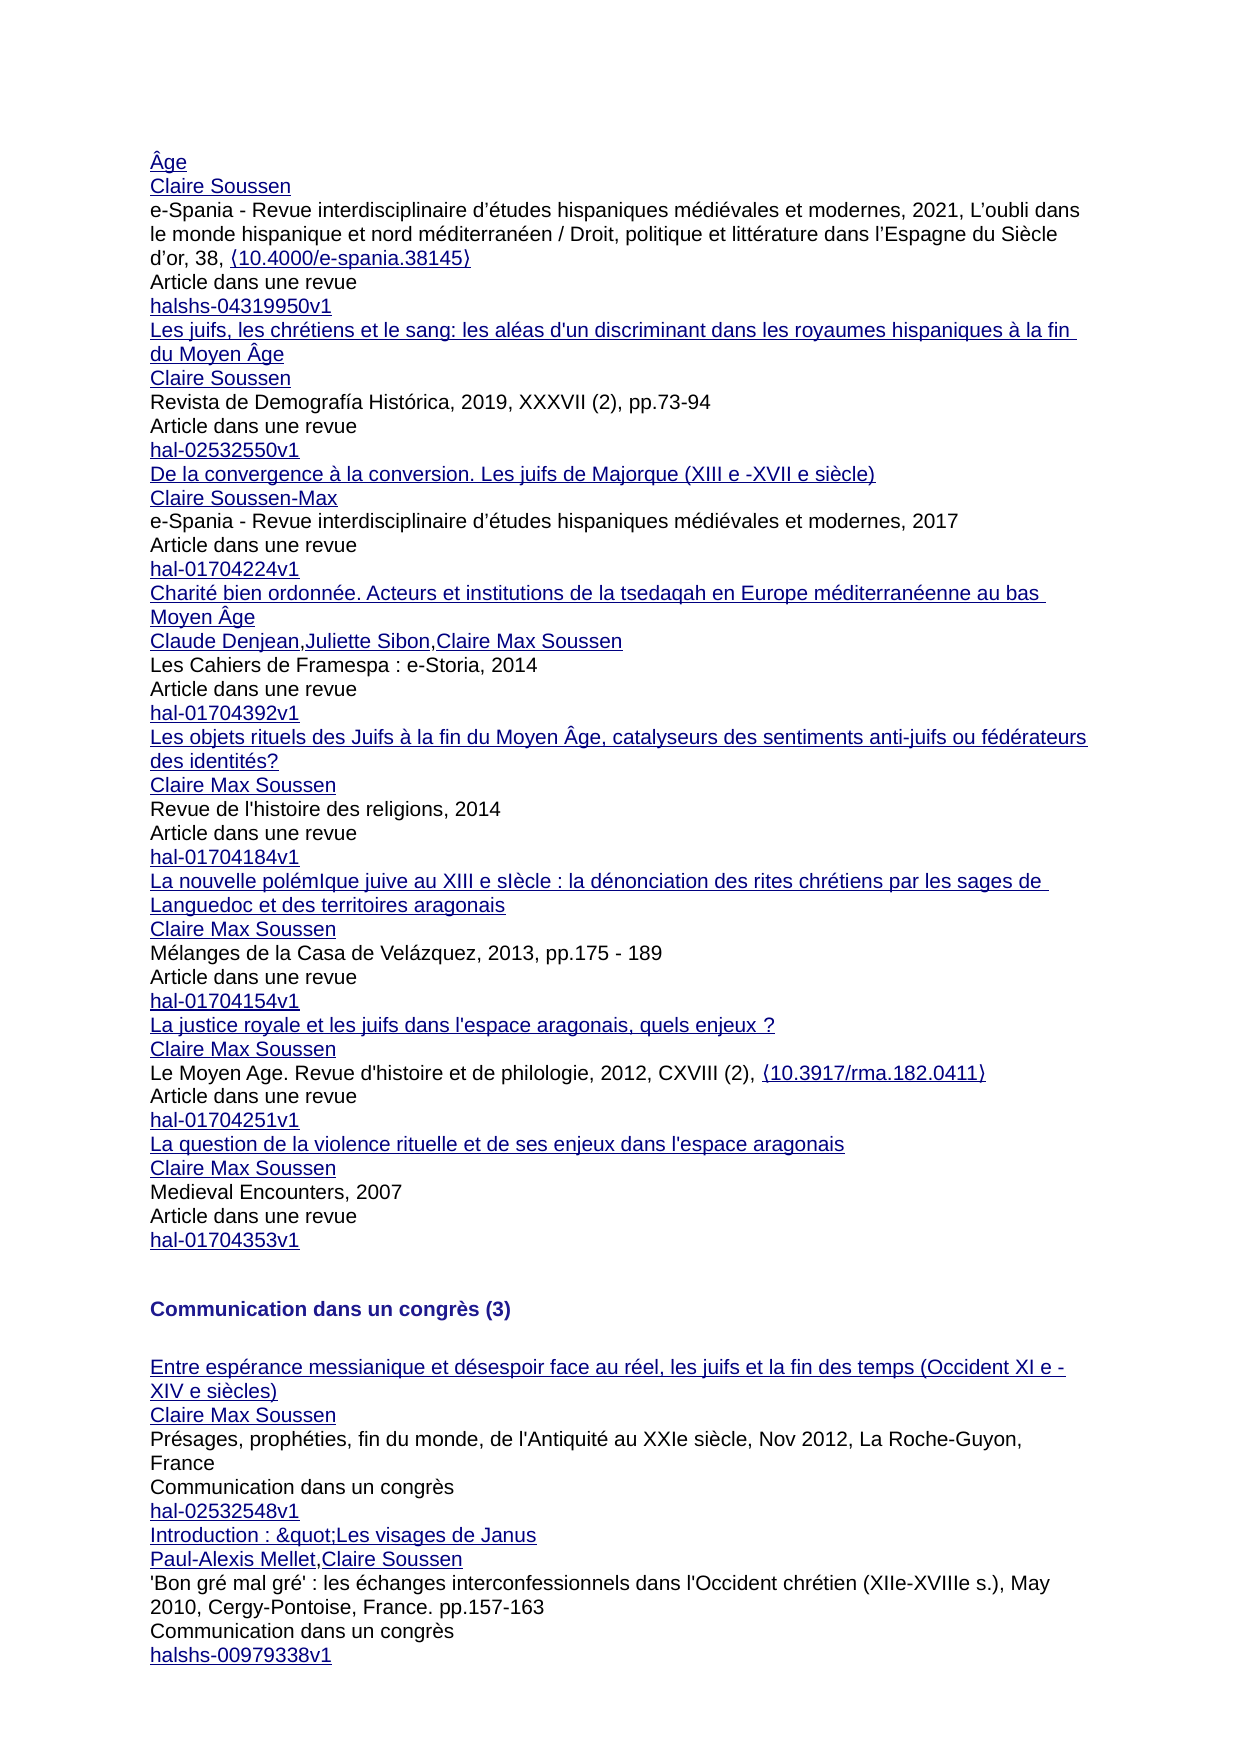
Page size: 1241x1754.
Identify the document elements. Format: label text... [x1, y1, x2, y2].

table_cell Conversion et oubli des origines, une aporie. Le cas des juifs en péninsule Ibérique à la fin du Moyen Âge Claire Soussen e-Spania - Revue interdisciplinaire d’études hispaniques médiévales et modernes, 2021, L’oubli dans le monde hispanique et nord méditerranéen / Droit, politique et littérature dans l’Espagne du Siècle d’or, 38, ⟨10.4000/e-spania.38145⟩ Article dans une revue halshs-04319950v1 [150, 150, 1090, 318]
subtitle Communication dans un congrès (3) [150, 1297, 1090, 1321]
table_cell Introduction : &quot;Les visages de Janus Paul-Alexis Mellet,Claire Soussen 'Bon gré mal gré' : les échanges interconfessionnels dans l'Occident chrétien (XIIe-XVIIIe s.), May 2010, Cergy-Pontoise, France. pp.157-163 Communication dans un congrès halshs-00979338v1 [150, 1523, 1090, 1667]
table_cell De la convergence à la conversion. Les juifs de Majorque (XIII e -XVII e siècle) Claire Soussen-Max e-Spania - Revue interdisciplinaire d’études hispaniques médiévales et modernes, 2017 Article dans une revue hal-01704224v1 [150, 461, 1090, 581]
table_cell La nouvelle polémIque juive au XIII e sIècle : la dénonciation des rites chrétiens par les sages de Languedoc et des territoires aragonais Claire Max Soussen Mélanges de la Casa de Velázquez, 2013, pp.175 - 189 Article dans une revue hal-01704154v1 [150, 869, 1090, 1012]
table_cell Charité bien ordonnée. Acteurs et institutions de la tsedaqah en Europe méditerranéenne au bas Moyen Âge Claude Denjean,Juliette Sibon,Claire Max Soussen Les Cahiers de Framespa : e-Storia, 2014 Article dans une revue hal-01704392v1 [150, 581, 1090, 725]
table_cell La justice royale et les juifs dans l'espace aragonais, quels enjeux ? Claire Max Soussen Le Moyen Age. Revue d'histoire et de philologie, 2012, CXVIII (2), ⟨10.3917/rma.182.0411⟩ Article dans une revue hal-01704251v1 [150, 1013, 1090, 1132]
table_cell Les objets rituels des Juifs à la fin du Moyen Âge, catalyseurs des sentiments anti-juifs ou fédérateurs des identités? Claire Max Soussen Revue de l'histoire des religions, 2014 Article dans une revue hal-01704184v1 [150, 725, 1090, 869]
table_cell Les juifs, les chrétiens et le sang: les aléas d'un discriminant dans les royaumes hispaniques à la fin du Moyen Âge Claire Soussen Revista de Demografía Histórica, 2019, XXXVII (2), pp.73-94 Article dans une revue hal-02532550v1 [150, 318, 1090, 461]
table_cell La question de la violence rituelle et de ses enjeux dans l'espace aragonais Claire Max Soussen Medieval Encounters, 2007 Article dans une revue hal-01704353v1 [150, 1132, 1090, 1252]
table_header Entre espérance messianique et désespoir face au réel, les juifs et la fin des temps (Occident XI e -XIV e siècles) Claire Max Soussen Présages, prophéties, fin du monde, de l'Antiquité au XXIe siècle, Nov 2012, La Roche-Guyon, France Communication dans un congrès hal-02532548v1 [150, 1355, 1090, 1523]
